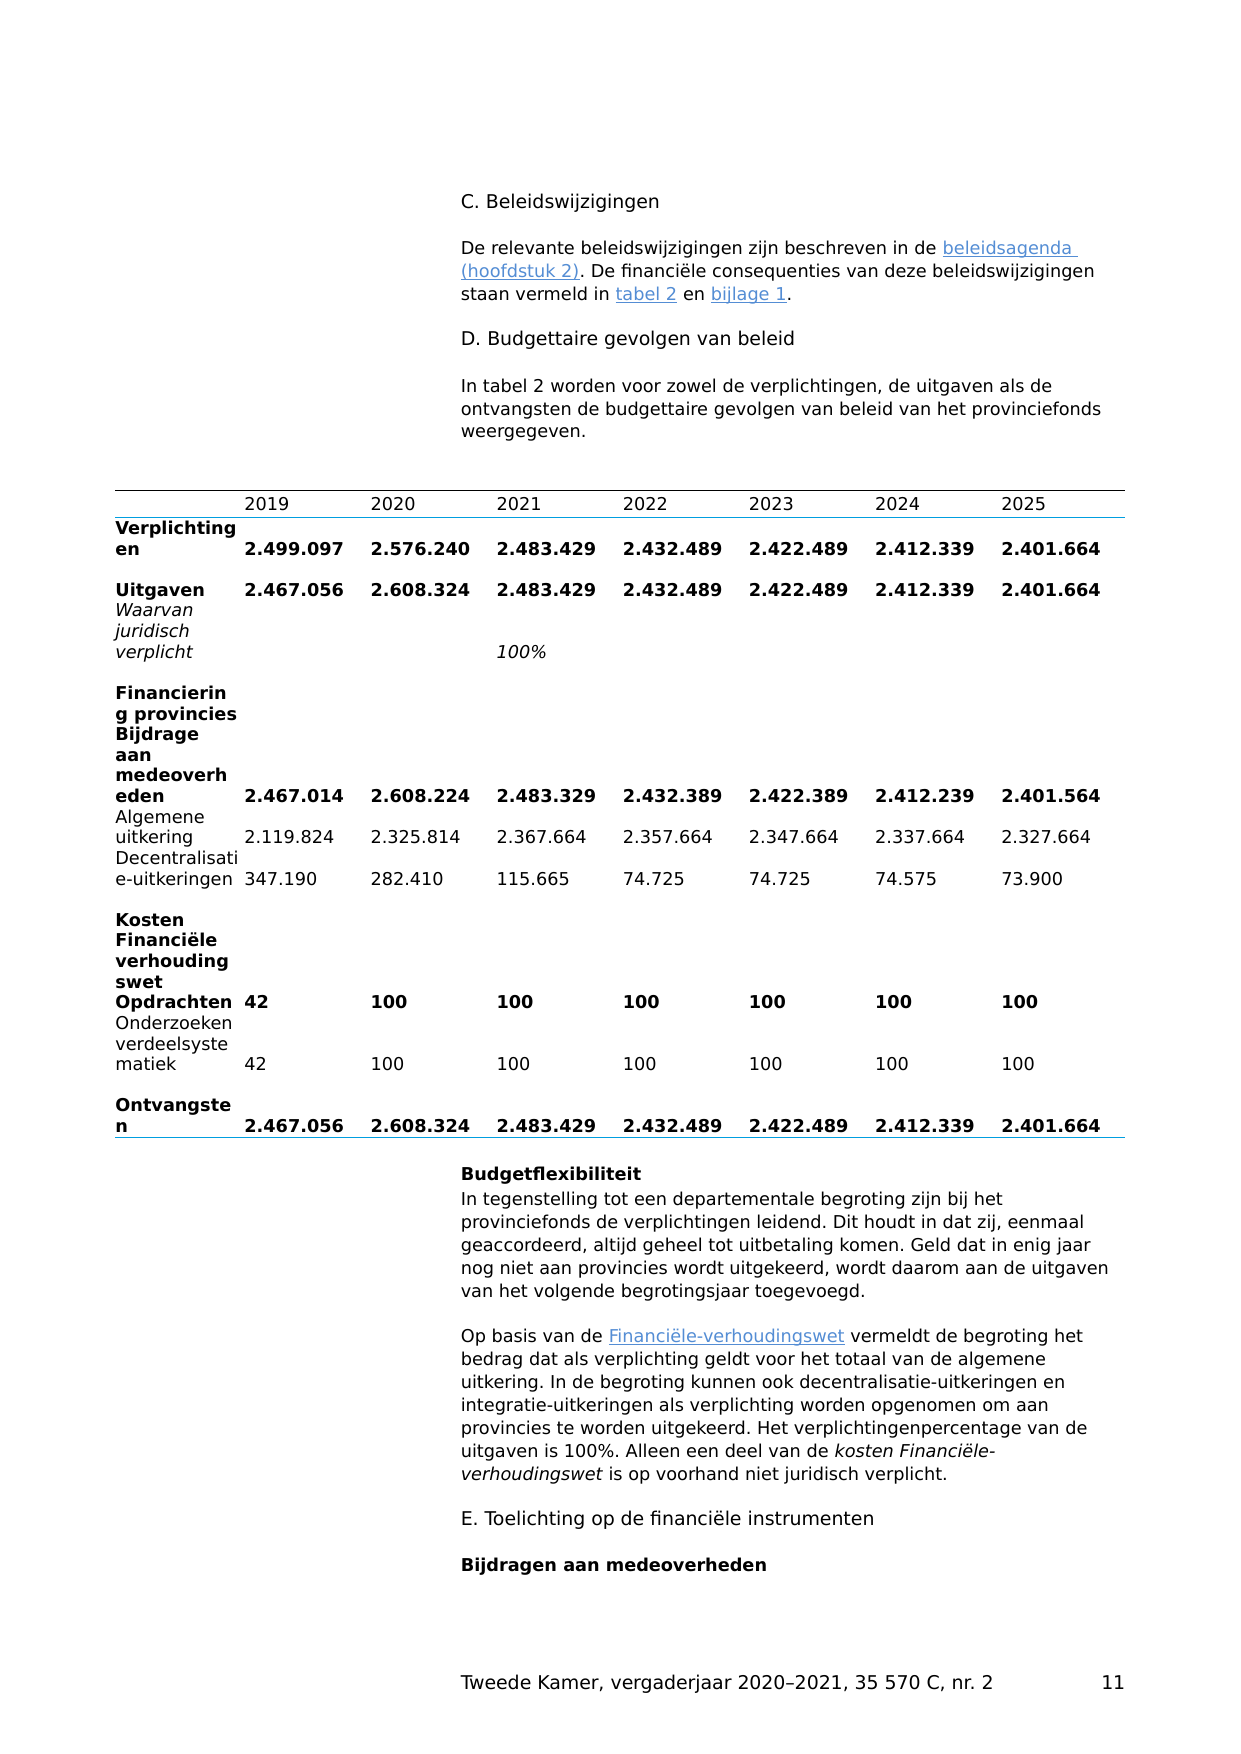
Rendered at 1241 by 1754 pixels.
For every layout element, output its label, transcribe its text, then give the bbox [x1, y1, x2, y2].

table_cell 2.347.664 [746, 807, 872, 848]
table_cell 100 [494, 992, 620, 1013]
table_cell 2.432.489 [620, 1095, 746, 1137]
text De relevante beleidswijzigingen zijn beschreven in de beleidsagenda (hoofdstuk 2). De financiële consequenties van deze beleidswijzigingen staan vermeld in tabel 2 en bijlage 1. [461, 236, 1125, 305]
table_cell 2.432.389 [620, 724, 746, 807]
table_cell [115, 889, 241, 910]
table_cell [998, 600, 1125, 662]
table_cell [998, 910, 1125, 992]
table_cell 100 [998, 1013, 1125, 1075]
table_cell [241, 600, 367, 662]
table_cell [620, 662, 746, 683]
table_cell 2.412.339 [872, 1095, 998, 1137]
table_cell 2.401.664 [998, 580, 1125, 600]
table_cell 2.401.664 [998, 1095, 1125, 1137]
table_cell [872, 910, 998, 992]
table_cell 2.467.014 [241, 724, 367, 807]
table_cell [241, 662, 367, 683]
table_cell 2.422.489 [746, 580, 872, 600]
table_cell [368, 910, 493, 992]
table_cell 2020 [368, 491, 493, 517]
table_cell 2.119.824 [241, 807, 367, 848]
table_cell [368, 662, 493, 683]
table_cell [620, 910, 746, 992]
table_cell [620, 600, 746, 662]
table_cell 2.337.664 [872, 807, 998, 848]
table_cell Kosten Financiële verhoudingswet [115, 910, 241, 992]
table_cell 2.483.429 [494, 1095, 620, 1137]
table_cell [368, 889, 493, 910]
table_cell [872, 1075, 998, 1095]
text In tabel 2 worden voor zowel de verplichtingen, de uitgaven als de ontvangsten de budgettaire gevolgen van beleid van het provinciefonds weergegeven. [461, 374, 1125, 442]
table_cell 347.190 [241, 848, 367, 889]
table_cell [746, 1075, 872, 1095]
table_cell [746, 683, 872, 724]
table_cell Algemene uitkering [115, 807, 241, 848]
table_cell [241, 683, 367, 724]
table_cell [115, 662, 241, 683]
table_cell [746, 600, 872, 662]
table_cell [998, 559, 1125, 580]
table_cell [746, 889, 872, 910]
table_cell 74.725 [620, 848, 746, 889]
table_cell [746, 910, 872, 992]
table_cell Ontvangsten [115, 1095, 241, 1137]
table_cell 2.412.239 [872, 724, 998, 807]
table_cell 100 [368, 1013, 493, 1075]
text Budgetflexibiliteit [461, 1162, 1125, 1185]
table_cell [620, 1075, 746, 1095]
table_cell [620, 683, 746, 724]
table_cell 2.422.489 [746, 518, 872, 559]
table_cell [494, 559, 620, 580]
table_cell [241, 889, 367, 910]
table_cell [494, 662, 620, 683]
table_cell 115.665 [494, 848, 620, 889]
table_cell 100 [494, 1013, 620, 1075]
title C. Beleidswijzigingen [461, 191, 1125, 213]
table_cell 100% [494, 600, 620, 662]
table_cell 2025 [998, 491, 1125, 517]
table_cell 42 [241, 1013, 367, 1075]
table_cell 100 [746, 992, 872, 1013]
table_cell 282.410 [368, 848, 493, 889]
table_cell 100 [368, 992, 493, 1013]
table_cell 2.357.664 [620, 807, 746, 848]
table_cell 100 [620, 1013, 746, 1075]
table_cell 2.412.339 [872, 580, 998, 600]
table_cell [872, 889, 998, 910]
table_cell 2023 [746, 491, 872, 517]
table_cell 2021 [494, 491, 620, 517]
table_cell [998, 889, 1125, 910]
table_cell 42 [241, 992, 367, 1013]
table_cell 2.608.324 [368, 580, 493, 600]
table_cell 100 [872, 992, 998, 1013]
table_cell [998, 683, 1125, 724]
table_cell 2.467.056 [241, 1095, 367, 1137]
table_cell [998, 662, 1125, 683]
table_cell 74.725 [746, 848, 872, 889]
table_cell [368, 683, 493, 724]
table_cell 2.422.489 [746, 1095, 872, 1137]
table_cell [368, 600, 493, 662]
table_cell 2024 [872, 491, 998, 517]
table_cell Bijdrage aan medeoverheden [115, 724, 241, 807]
table_cell 2.483.329 [494, 724, 620, 807]
table_cell [494, 683, 620, 724]
table_cell 2.608.324 [368, 1095, 493, 1137]
table_cell [115, 1075, 241, 1095]
table_cell 100 [746, 1013, 872, 1075]
text Op basis van de Financiële-verhoudingswet vermeldt de begroting het bedrag dat als verplichting geldt voor het totaal van de algemene uitkering. In de begroting kunnen ook decentralisatie-uitkeringen en integratie-uitkeringen als verplichting worden opgenomen om aan provincies te worden uitgekeerd. Het verplichtingenpercentage van de uitgaven is 100%. Alleen een deel van de kosten Financiële-verhoudingswet is op voorhand niet juridisch verplicht. [461, 1324, 1125, 1485]
table_cell 74.575 [872, 848, 998, 889]
table_cell [494, 889, 620, 910]
table_cell [620, 889, 746, 910]
table_cell [368, 1075, 493, 1095]
title D. Budgettaire gevolgen van beleid [461, 328, 1125, 350]
table_cell [368, 559, 493, 580]
table_cell [872, 662, 998, 683]
table_cell Financiering provincies [115, 683, 241, 724]
table_cell 2.499.097 [241, 518, 367, 559]
table_cell [241, 910, 367, 992]
table_cell 2.412.339 [872, 518, 998, 559]
table_cell [746, 662, 872, 683]
text In tegenstelling tot een departementale begroting zijn bij het provinciefonds de verplichtingen leidend. Dit houdt in dat zij, eenmaal geaccordeerd, altijd geheel tot uitbetaling komen. Geld dat in enig jaar nog niet aan provincies wordt uitgekeerd, wordt daarom aan de uitgaven van het volgende begrotingsjaar toegevoegd. [461, 1187, 1125, 1302]
table_cell 2.467.056 [241, 580, 367, 600]
table_cell [746, 559, 872, 580]
table_cell 2.325.814 [368, 807, 493, 848]
table_cell [115, 559, 241, 580]
table_cell [620, 559, 746, 580]
table_cell Onderzoeken verdeelsystematiek [115, 1013, 241, 1075]
table_cell [494, 1075, 620, 1095]
table_cell 2019 [241, 491, 367, 517]
table_cell 2.432.489 [620, 580, 746, 600]
text Bijdragen aan medeoverheden [461, 1553, 1125, 1576]
table_cell 73.900 [998, 848, 1125, 889]
title E. Toelichting op de financiële instrumenten [461, 1508, 1125, 1530]
table_cell Verplichtingen [115, 518, 241, 559]
table_cell 2.432.489 [620, 518, 746, 559]
table_cell 2.483.429 [494, 580, 620, 600]
table_cell [115, 491, 241, 517]
table_cell [494, 910, 620, 992]
table_cell 100 [872, 1013, 998, 1075]
table_cell 2.576.240 [368, 518, 493, 559]
table_cell [872, 600, 998, 662]
table_cell 100 [998, 992, 1125, 1013]
table_cell Opdrachten [115, 992, 241, 1013]
table_cell 2.401.664 [998, 518, 1125, 559]
table_cell Waarvan juridisch verplicht [115, 600, 241, 662]
table_cell [872, 683, 998, 724]
table_cell [241, 559, 367, 580]
table_header Tabel 2 Budgettaire gevolgen van beleid artikel 1 provinciefonds (bedragen x € 1.000) [115, 465, 1125, 490]
table_cell 2.483.429 [494, 518, 620, 559]
table_cell 2.327.664 [998, 807, 1125, 848]
table_cell [872, 559, 998, 580]
table_cell 2.367.664 [494, 807, 620, 848]
table_cell 2.401.564 [998, 724, 1125, 807]
table_cell [998, 1075, 1125, 1095]
table_cell 2.608.224 [368, 724, 493, 807]
table_cell Uitgaven [115, 580, 241, 600]
table_cell 2022 [620, 491, 746, 517]
table_cell Decentralisatie-uitkeringen [115, 848, 241, 889]
table_cell 100 [620, 992, 746, 1013]
table_cell 2.422.389 [746, 724, 872, 807]
table_cell [241, 1075, 367, 1095]
